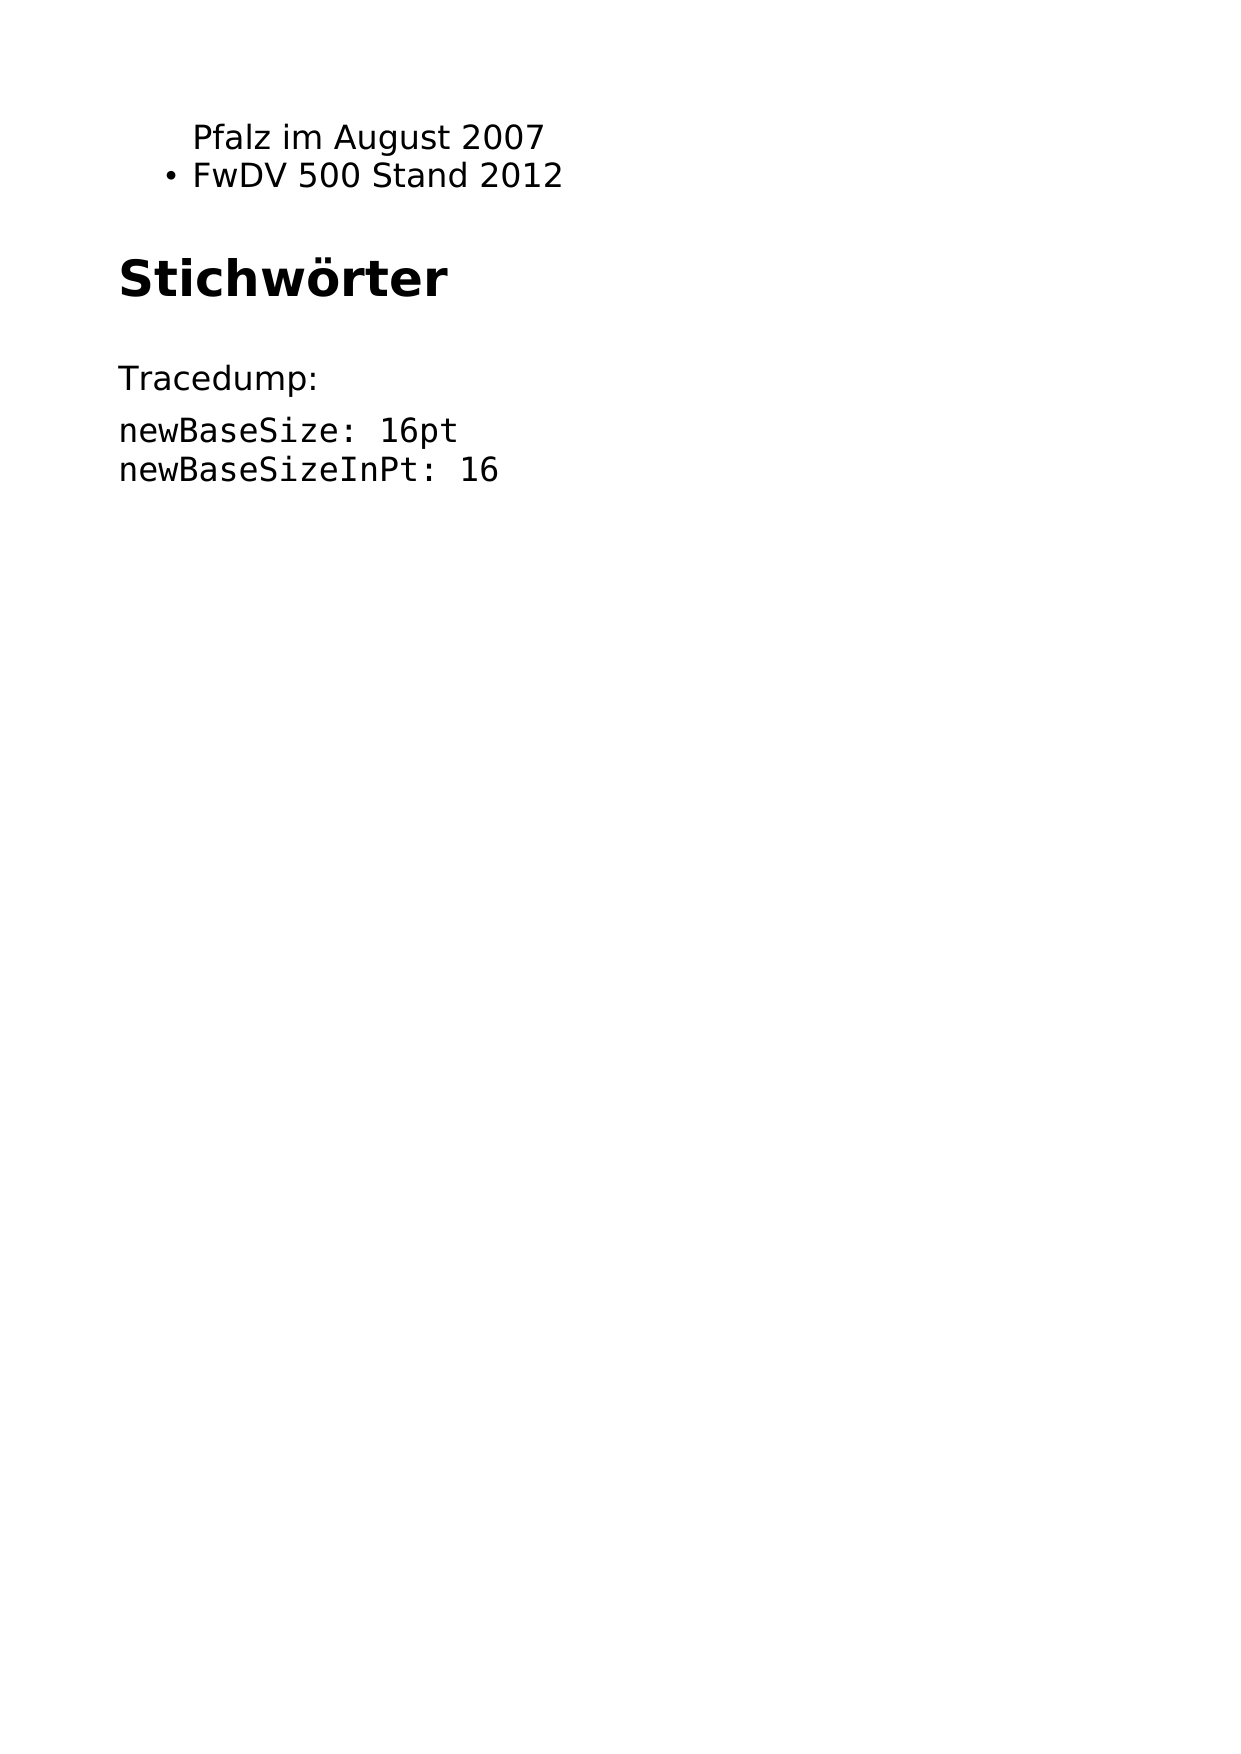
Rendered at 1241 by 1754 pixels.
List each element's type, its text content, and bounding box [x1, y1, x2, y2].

list Pfalz im August 2007 [177, 118, 1122, 157]
subtitle Stichwörter [118, 250, 1122, 308]
list FwDV 500 Stand 2012 [177, 157, 1122, 196]
text Tracedump: [118, 321, 1122, 399]
text newBaseSize: 16pt newBaseSizeInPt: 16 [118, 411, 1122, 489]
